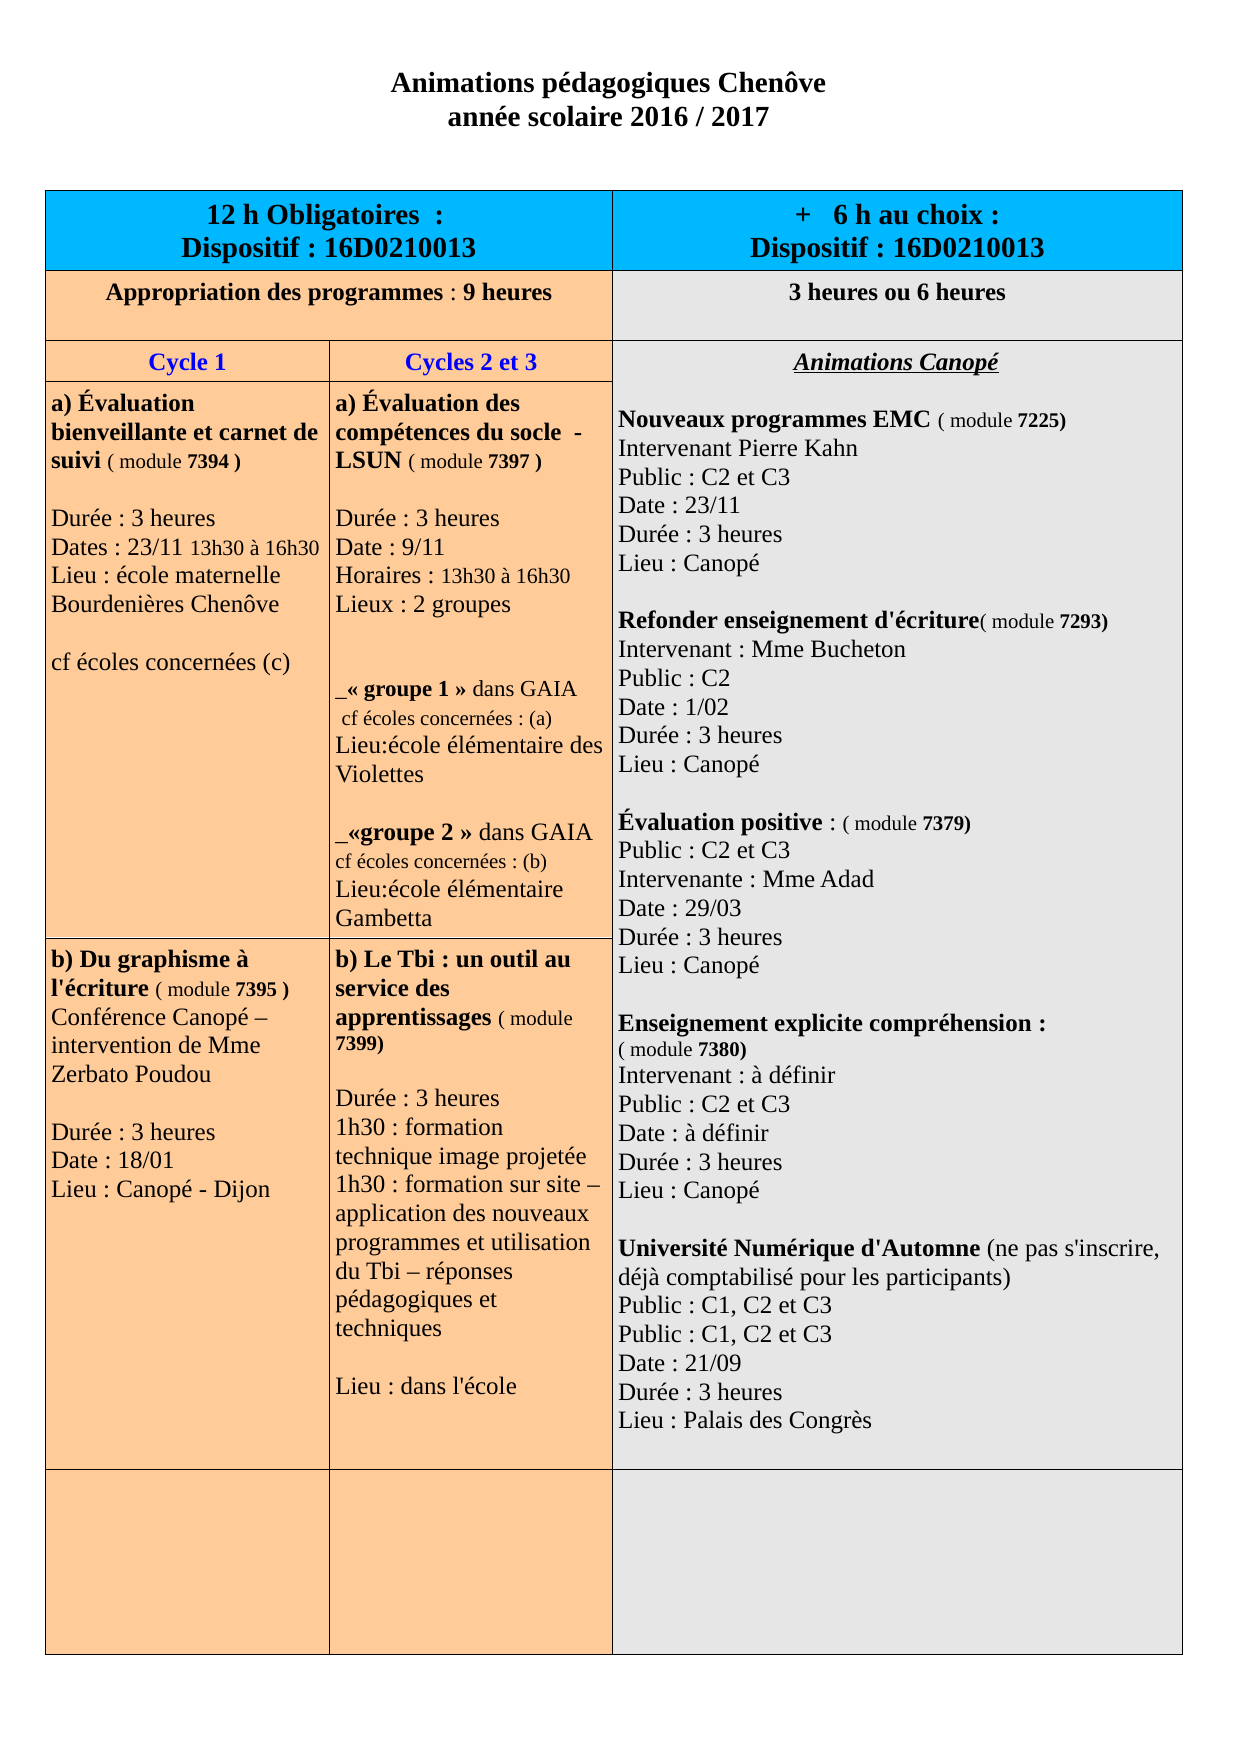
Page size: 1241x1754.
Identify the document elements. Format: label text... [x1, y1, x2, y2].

table_header + 6 h au choix : Dispositif : 16D0210013 [613, 191, 1182, 270]
table_cell b) Le Tbi : un outil au service des apprentissages ( module 7399) Durée : 3 heures 1h30 : formation technique image projetée 1h30 : formation sur site – application des nouveaux programmes et utilisation du Tbi – réponses pédagogiques et techniques Lieu : dans l'école [330, 939, 612, 1469]
table_cell Animations Canopé Nouveaux programmes EMC ( module 7225) Intervenant Pierre Kahn Public : C2 et C3 Date : 23/11 Durée : 3 heures Lieu : Canopé Refonder enseignement d'écriture( module 7293) Intervenant : Mme Bucheton Public : C2 Date : 1/02 Durée : 3 heures Lieu : Canopé Évaluation positive : ( module 7379) Public : C2 et C3 Intervenante : Mme Adad Date : 29/03 Durée : 3 heures Lieu : Canopé Enseignement explicite compréhension : ( module 7380) Intervenant : à définir Public : C2 et C3 Date : à définir Durée : 3 heures Lieu : Canopé Université Numérique d'Automne (ne pas s'inscrire, déjà comptabilisé pour les participants) Public : C1, C2 et C3 Public : C1, C2 et C3 Date : 21/09 Durée : 3 heures Lieu : Palais des Congrès [613, 341, 1182, 1469]
text Animations pédagogiques Chenôve [94, 66, 1122, 99]
table_cell [613, 1470, 1182, 1654]
table_cell 3 heures ou 6 heures [613, 271, 1182, 340]
table_cell b) Du graphisme à l'écriture ( module 7395 ) Conférence Canopé – intervention de Mme Zerbato Poudou Durée : 3 heures Date : 18/01 Lieu : Canopé - Dijon [46, 939, 329, 1469]
table_cell [330, 1470, 612, 1654]
text année scolaire 2016 / 2017 [94, 99, 1122, 133]
table_cell a) Évaluation des compétences du socle - LSUN ( module 7397 ) Durée : 3 heures Date : 9/11 Horaires : 13h30 à 16h30 Lieux : 2 groupes _« groupe 1 » dans GAIA cf écoles concernées : (a) Lieu:école élémentaire des Violettes _«groupe 2 » dans GAIA cf écoles concernées : (b) Lieu:école élémentaire Gambetta [330, 382, 612, 937]
table_cell Appropriation des programmes : 9 heures [46, 271, 612, 340]
table_cell Cycles 2 et 3 [330, 341, 612, 381]
table_header 12 h Obligatoires : Dispositif : 16D0210013 [46, 191, 612, 270]
table_cell [46, 1470, 329, 1654]
table_cell Cycle 1 [46, 341, 329, 381]
table_cell a) Évaluation bienveillante et carnet de suivi ( module 7394 ) Durée : 3 heures Dates : 23/11 13h30 à 16h30 Lieu : école maternelle Bourdenières Chenôve cf écoles concernées (c) [46, 382, 329, 937]
